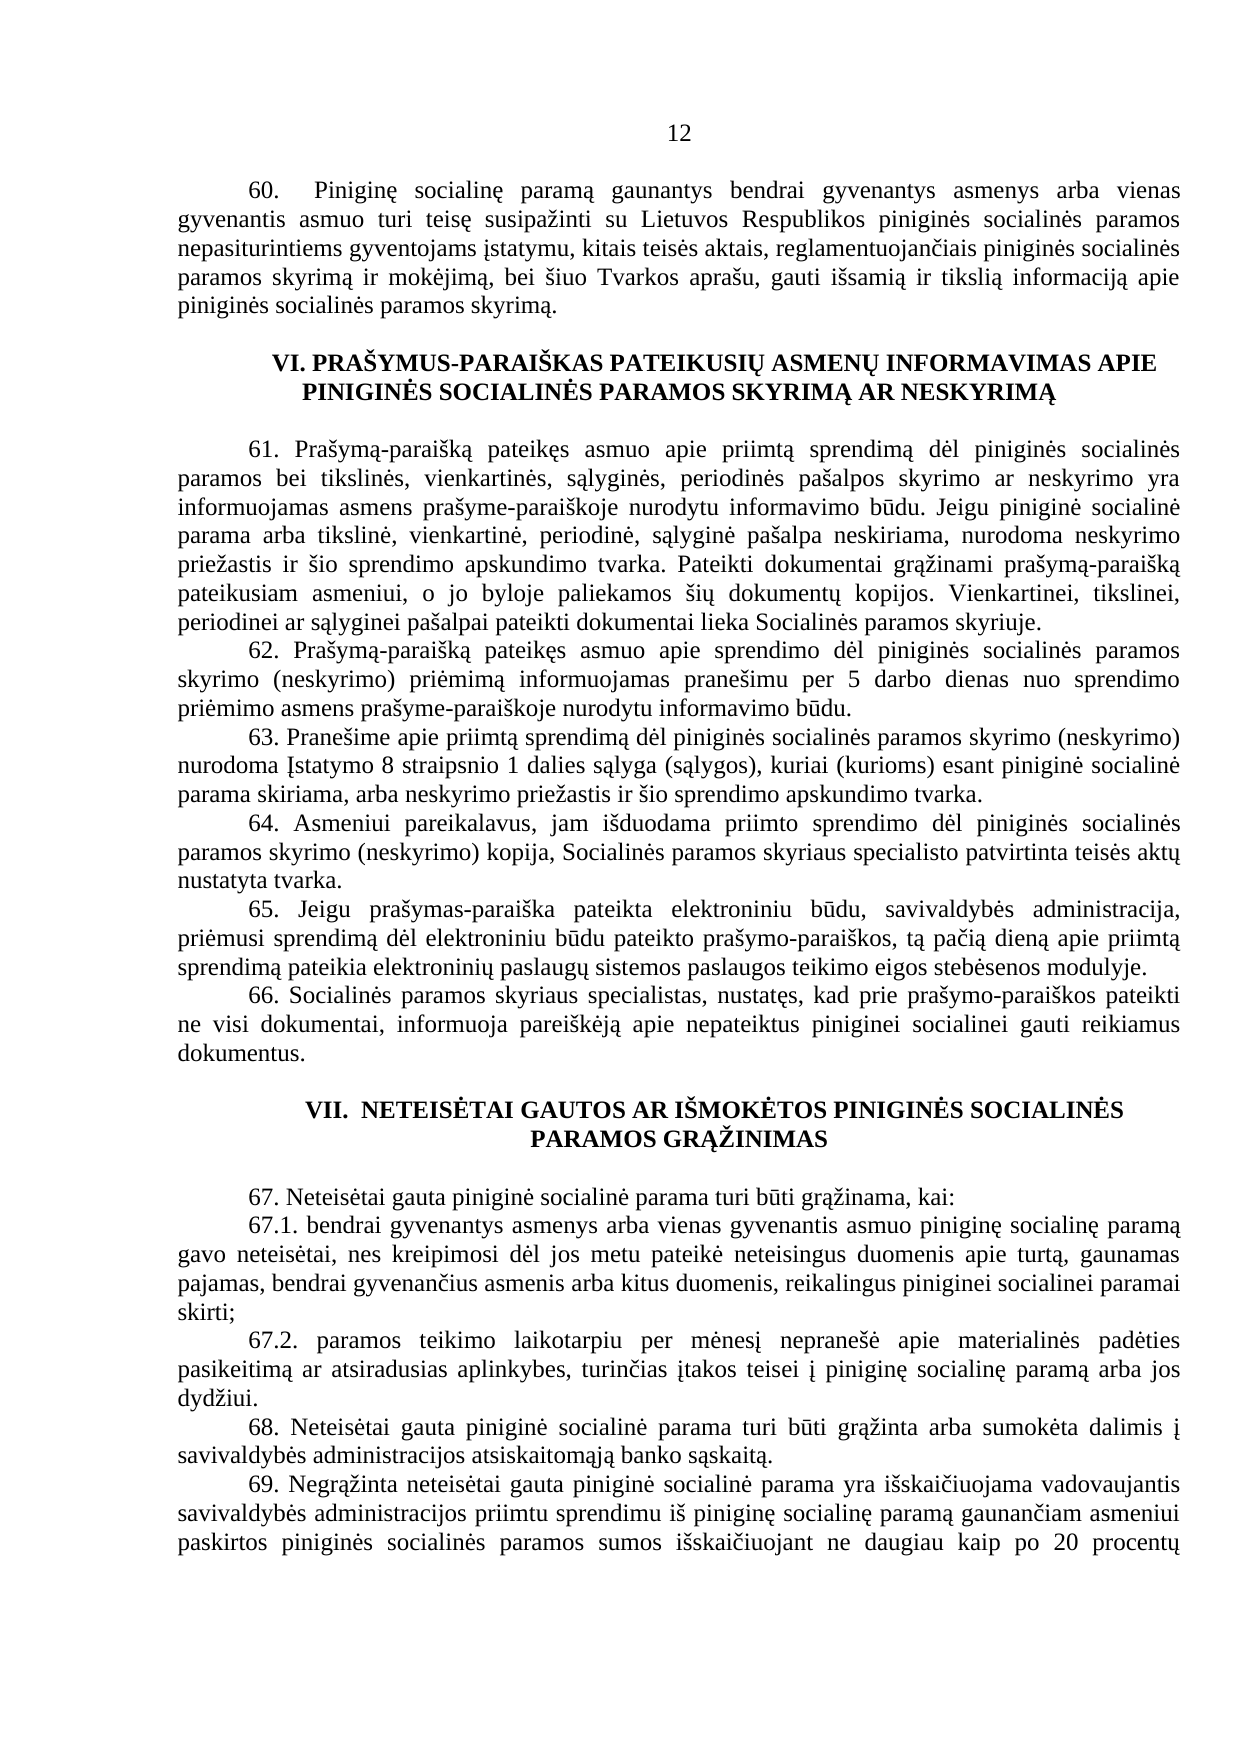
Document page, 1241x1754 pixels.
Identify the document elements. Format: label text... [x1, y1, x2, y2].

text 62. Prašymą-paraišką pateikęs asmuo apie sprendimo dėl piniginės socialinės paramos skyrimo (neskyrimo) priėmimą informuojamas pranešimu per 5 darbo dienas nuo sprendimo priėmimo asmens prašyme-paraiškoje nurodytu informavimo būdu. [177, 636, 1181, 722]
text 69. Negrąžinta neteisėtai gauta piniginė socialinė parama yra išskaičiuojama vadovaujantis savivaldybės administracijos priimtu sprendimu iš piniginę socialinę paramą gaunančiam asmeniui paskirtos piniginės socialinės paramos sumos išskaičiuojant ne daugiau kaip po 20 procentų [177, 1469, 1181, 1556]
text 65. Jeigu prašymas-paraiška pateikta elektroniniu būdu, savivaldybės administracija, priėmusi sprendimą dėl elektroniniu būdu pateikto prašymo-paraiškos, tą pačią dieną apie priimtą sprendimą pateikia elektroninių paslaugų sistemos paslaugos teikimo eigos stebėsenos modulyje. [177, 894, 1181, 981]
text 67.2. paramos teikimo laikotarpiu per mėnesį nepranešė apie materialinės padėties pasikeitimą ar atsiradusias aplinkybes, turinčias įtakos teisei į piniginę socialinę paramą arba jos dydžiui. [177, 1326, 1181, 1412]
text 63. Pranešime apie priimtą sprendimą dėl piniginės socialinės paramos skyrimo (neskyrimo) nurodoma Įstatymo 8 straipsnio 1 dalies sąlyga (sąlygos), kuriai (kurioms) esant piniginė socialinė parama skiriama, arba neskyrimo priežastis ir šio sprendimo apskundimo tvarka. [177, 722, 1181, 808]
text VI. PRAŠYMUS-PARAIŠKAS PATEIKUSIŲ ASMENŲ INFORMAVIMAS APIE PINIGINĖS SOCIALINĖS PARAMOS SKYRIMĄ AR NESKYRIMĄ [177, 348, 1181, 406]
text 64. Asmeniui pareikalavus, jam išduodama priimto sprendimo dėl piniginės socialinės paramos skyrimo (neskyrimo) kopija, Socialinės paramos skyriaus specialisto patvirtinta teisės aktų nustatyta tvarka. [177, 808, 1181, 894]
text 66. Socialinės paramos skyriaus specialistas, nustatęs, kad prie prašymo-paraiškos pateikti ne visi dokumentai, informuoja pareiškėją apie nepateiktus piniginei socialinei gauti reikiamus dokumentus. [177, 981, 1181, 1067]
text 60. Piniginę socialinę paramą gaunantys bendrai gyvenantys asmenys arba vienas gyvenantis asmuo turi teisę susipažinti su Lietuvos Respublikos piniginės socialinės paramos nepasiturintiems gyventojams įstatymu, kitais teisės aktais, reglamentuojančiais piniginės socialinės paramos skyrimą ir mokėjimą, bei šiuo Tvarkos aprašu, gauti išsamią ir tikslią informaciją apie piniginės socialinės paramos skyrimą. [177, 176, 1181, 319]
text VII. NETEISĖTAI GAUTOS AR IŠMOKĖTOS PINIGINĖS SOCIALINĖS PARAMOS GRĄŽINIMAS [177, 1096, 1181, 1153]
text 61. Prašymą-paraišką pateikęs asmuo apie priimtą sprendimą dėl piniginės socialinės paramos bei tikslinės, vienkartinės, sąlyginės, periodinės pašalpos skyrimo ar neskyrimo yra informuojamas asmens prašyme-paraiškoje nurodytu informavimo būdu. Jeigu piniginė socialinė parama arba tikslinė, vienkartinė, periodinė, sąlyginė pašalpa neskiriama, nurodoma neskyrimo priežastis ir šio sprendimo apskundimo tvarka. Pateikti dokumentai grąžinami prašymą-paraišką pateikusiam asmeniui, o jo byloje paliekamos šių dokumentų kopijos. Vienkartinei, tikslinei, periodinei ar sąlyginei pašalpai pateikti dokumentai lieka Socialinės paramos skyriuje. [177, 434, 1181, 636]
text 67.1. bendrai gyvenantys asmenys arba vienas gyvenantis asmuo piniginę socialinę paramą gavo neteisėtai, nes kreipimosi dėl jos metu pateikė neteisingus duomenis apie turtą, gaunamas pajamas, bendrai gyvenančius asmenis arba kitus duomenis, reikalingus piniginei socialinei paramai skirti; [177, 1211, 1181, 1326]
text 67. Neteisėtai gauta piniginė socialinė parama turi būti grąžinama, kai: [177, 1182, 1181, 1211]
text 68. Neteisėtai gauta piniginė socialinė parama turi būti grąžinta arba sumokėta dalimis į savivaldybės administracijos atsiskaitomąją banko sąskaitą. [177, 1412, 1181, 1469]
